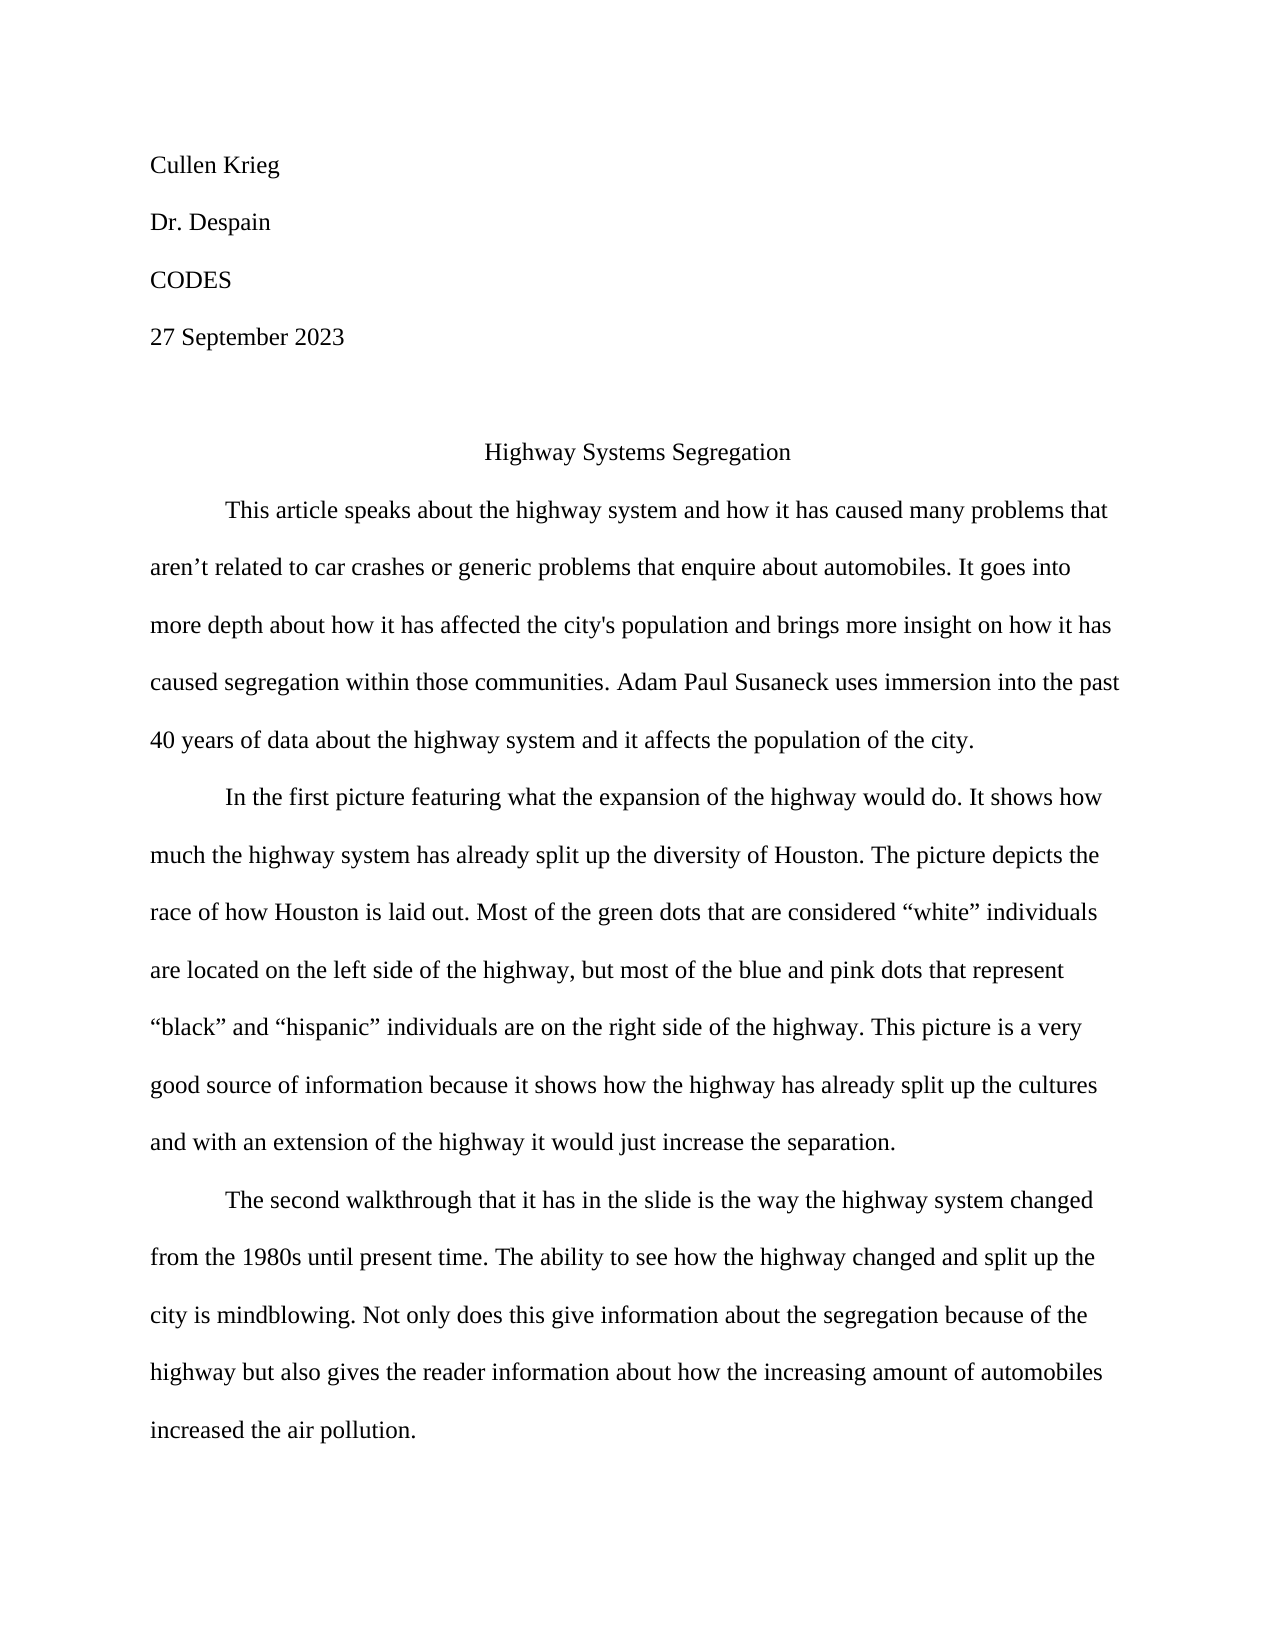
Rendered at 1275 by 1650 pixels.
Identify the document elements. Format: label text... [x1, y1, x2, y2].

text The second walkthrough that it has in the slide is the way the highway system changed from the 1980s until present time. The ability to see how the highway changed and split up the city is mindblowing. Not only does this give information about the segregation because of the highway but also gives the reader information about how the increasing amount of automobiles increased the air pollution. [150, 1185, 1125, 1444]
text CODES 27 September 2023 [150, 265, 1125, 351]
text Highway Systems Segregation [150, 437, 1125, 466]
text In the first picture featuring what the expansion of the highway would do. It shows how much the highway system has already split up the diversity of Houston. The picture depicts the race of how Houston is laid out. Most of the green dots that are considered “white” individuals are located on the left side of the highway, but most of the blue and pink dots that represent “black” and “hispanic” individuals are on the right side of the highway. This picture is a very good source of information because it shows how the highway has already split up the cultures and with an extension of the highway it would just increase the separation. [150, 782, 1125, 1156]
text Dr. Despain [150, 207, 1125, 236]
text Cullen Krieg [150, 150, 1125, 179]
text This article speaks about the highway system and how it has caused many problems that aren’t related to car crashes or generic problems that enquire about automobiles. It goes into more depth about how it has affected the city's population and brings more insight on how it has caused segregation within those communities. Adam Paul Susaneck uses immersion into the past 40 years of data about the highway system and it affects the population of the city. [150, 495, 1125, 754]
